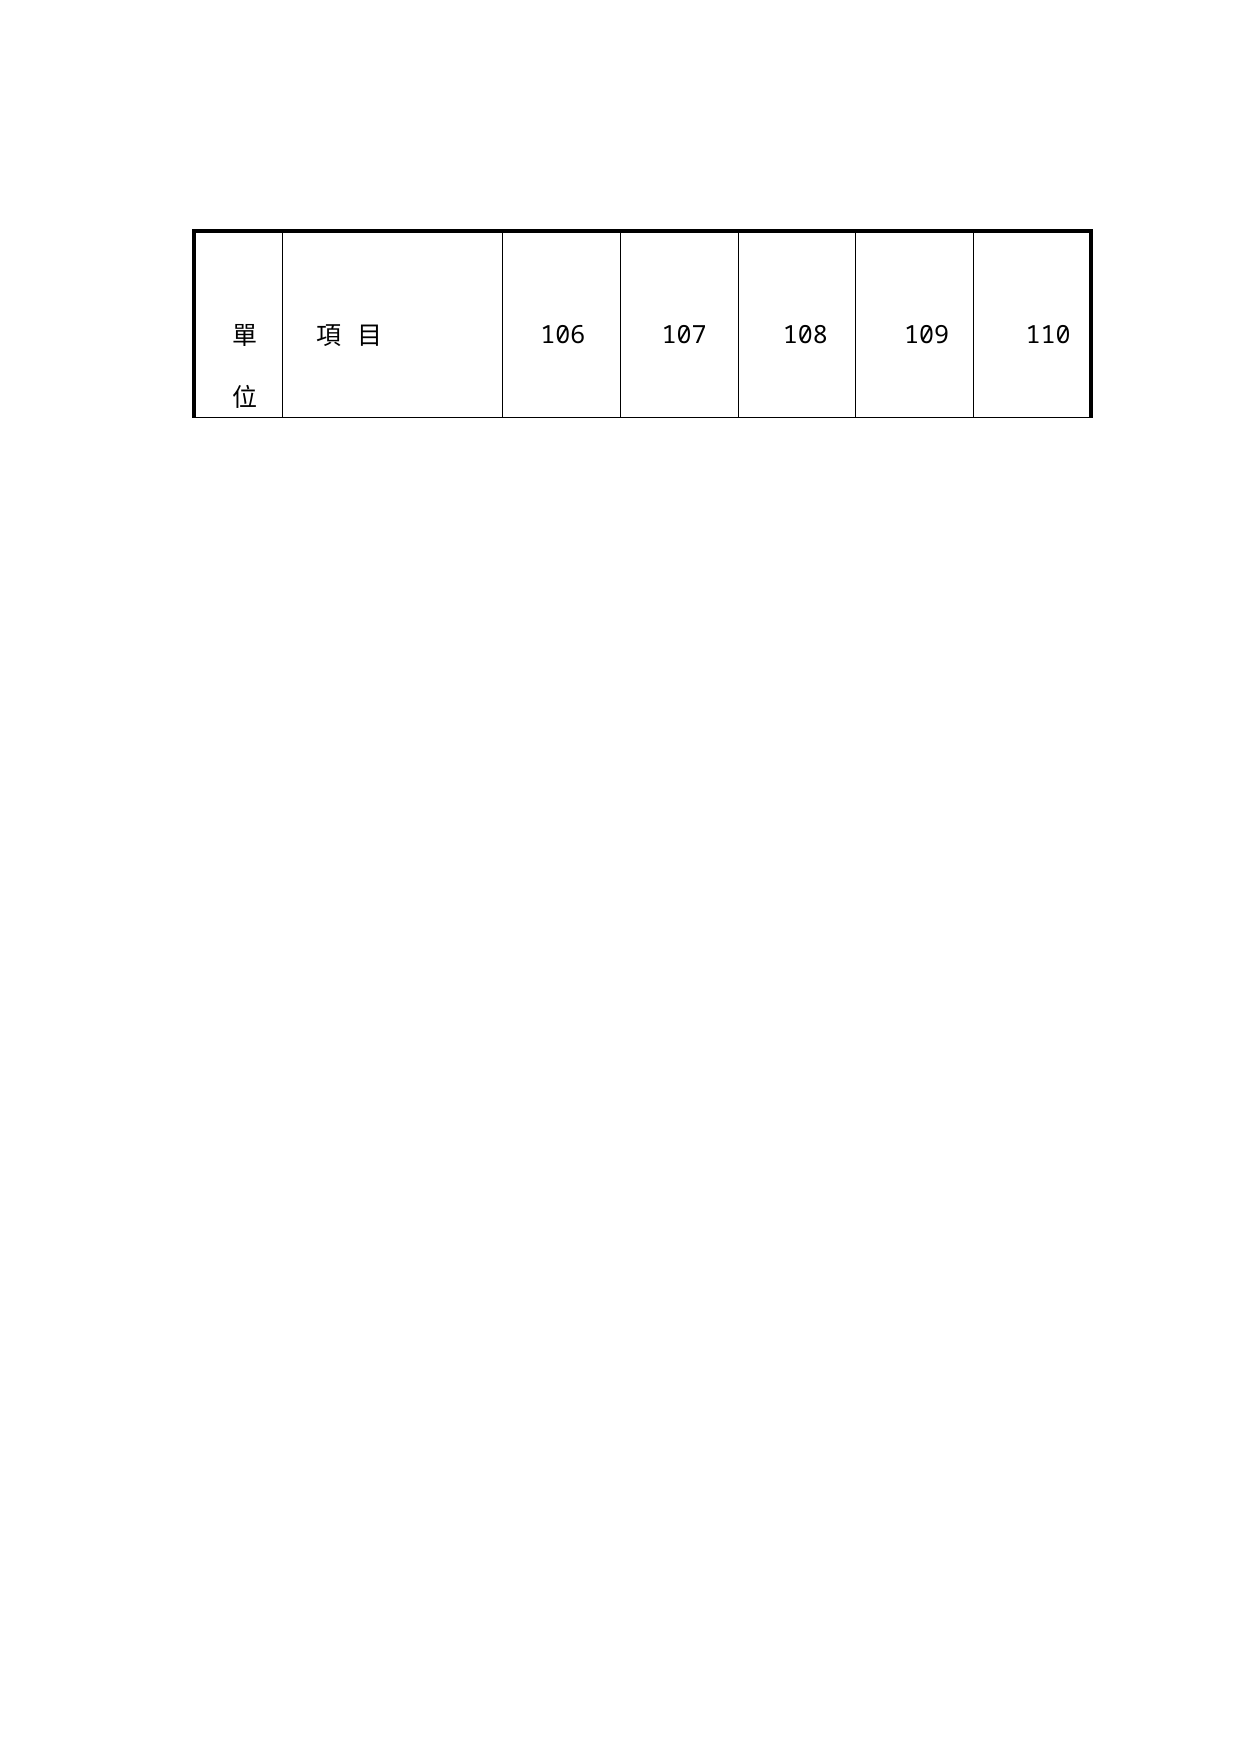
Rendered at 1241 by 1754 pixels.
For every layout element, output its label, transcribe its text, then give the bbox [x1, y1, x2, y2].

table_header 110 [974, 233, 1089, 417]
table_header 單位 [196, 233, 282, 417]
table_header 108 [739, 233, 855, 417]
table_header 107 [621, 233, 738, 417]
table_header 項目 [283, 233, 502, 417]
table_header 109 [856, 233, 973, 417]
table_header 106 [503, 233, 620, 417]
